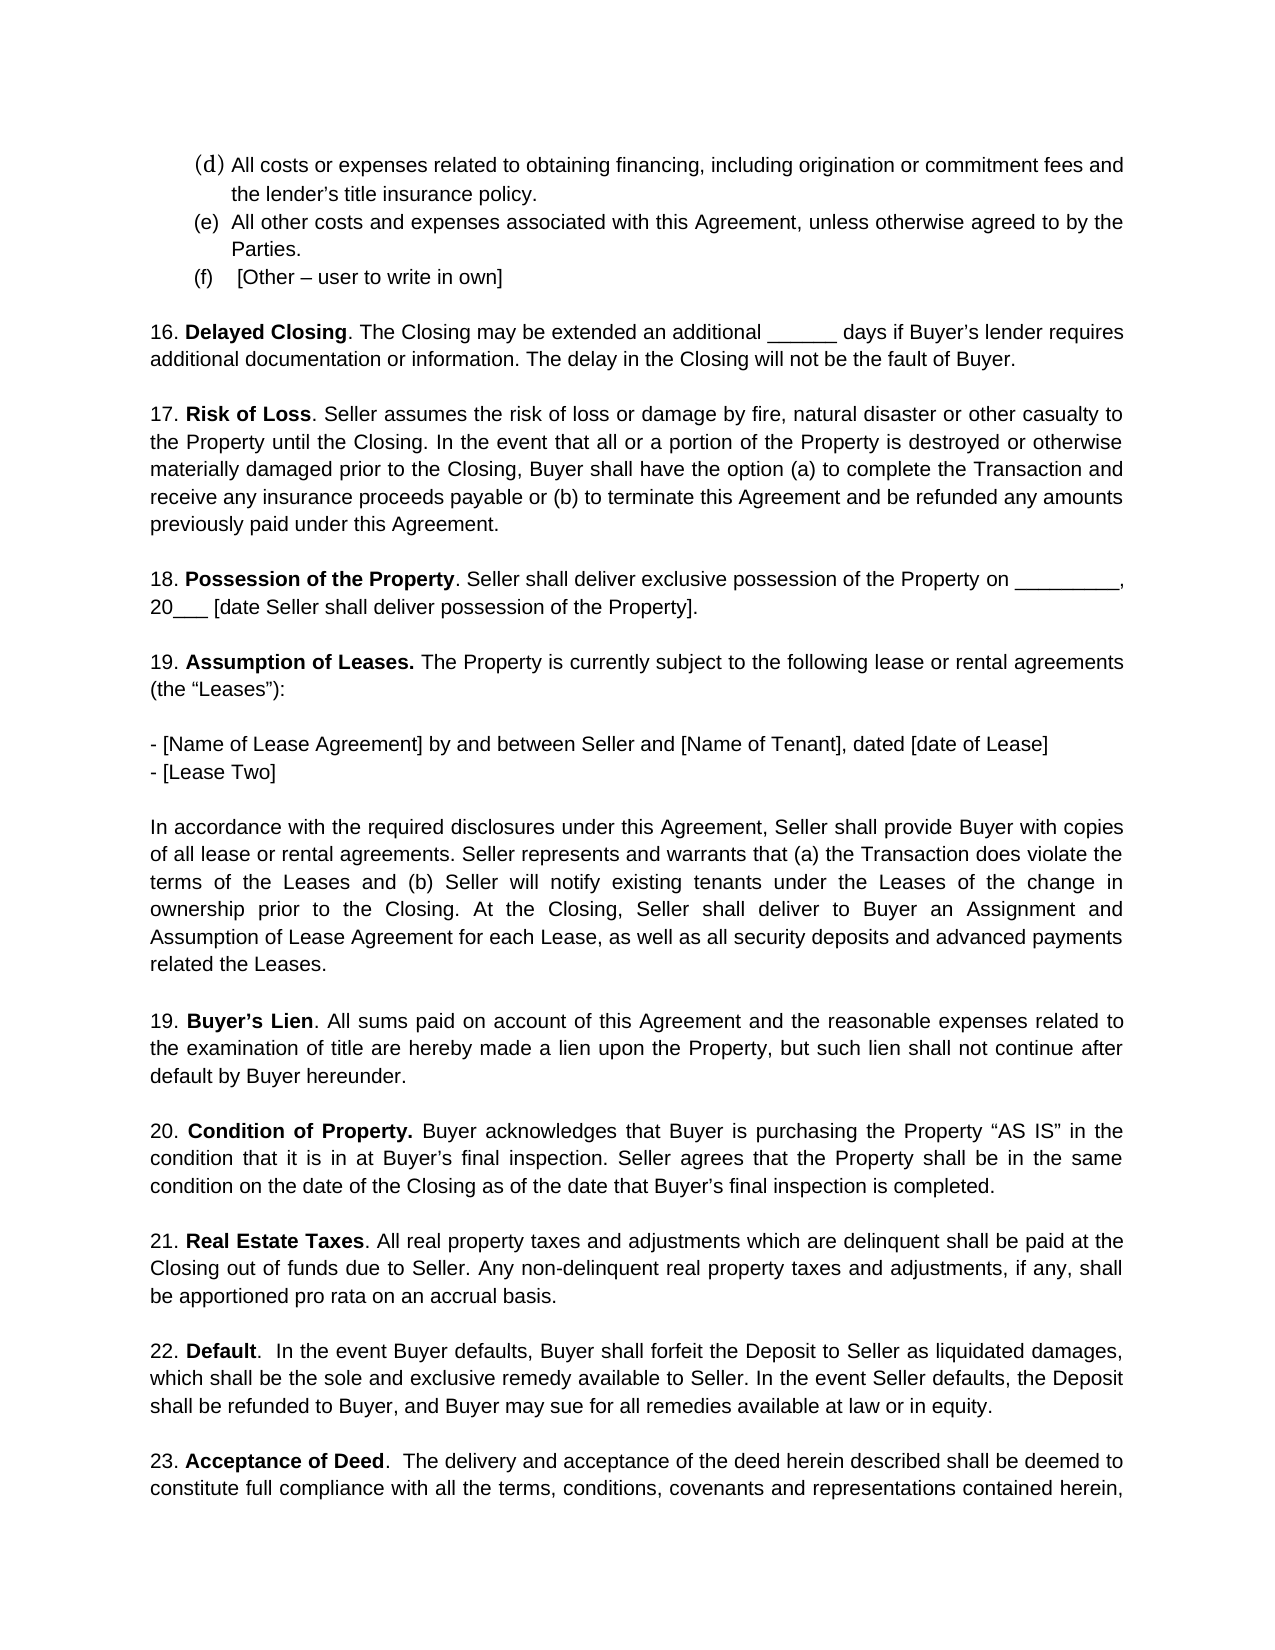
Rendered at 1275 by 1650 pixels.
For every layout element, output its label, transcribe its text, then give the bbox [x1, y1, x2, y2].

text In accordance with the required disclosures under this Agreement, Seller shall provide Buyer with copies of all lease or rental agreements. Seller represents and warrants that (a) the Transaction does violate the terms of the Leases and (b) Seller will notify existing tenants under the Leases of the change in ownership prior to the Closing. At the Closing, Seller shall deliver to Buyer an Assignment and Assumption of Lease Agreement for each Lease, as well as all security deposits and advanced payments related the Leases. [150, 815, 1125, 976]
text 21. Real Estate Taxes. All real property taxes and adjustments which are delinquent shall be paid at the Closing out of funds due to Seller. Any non-delinquent real property taxes and adjustments, if any, shall be apportioned pro rata on an accrual basis. [150, 1228, 1125, 1307]
text 17. Risk of Loss. Seller assumes the risk of loss or damage by fire, natural disaster or other casualty to the Property until the Closing. In the event that all or a portion of the Property is destroyed or otherwise materially damaged prior to the Closing, Buyer shall have the option (a) to complete the Transaction and receive any insurance proceeds payable or (b) to terminate this Agreement and be refunded any amounts previously paid under this Agreement. [150, 402, 1125, 536]
text 23. Acceptance of Deed. The delivery and acceptance of the deed herein described shall be deemed to constitute full compliance with all the terms, conditions, covenants and representations contained herein, [150, 1448, 1125, 1500]
text 19. Assumption of Leases. The Property is currently subject to the following lease or rental agreements (the “Leases”): [150, 650, 1125, 701]
text - [Name of Lease Agreement] by and between Seller and [Name of Tenant], dated [date of Lease] [150, 732, 1125, 756]
text 16. Delayed Closing. The Closing may be extended an additional ______ days if Buyer’s lender requires additional documentation or information. The delay in the Closing will not be the fault of Buyer. [150, 320, 1125, 371]
text - [Lease Two] [150, 760, 1125, 784]
text 22. Default. In the event Buyer defaults, Buyer shall forfeit the Deposit to Seller as liquidated damages, which shall be the sole and exclusive remedy available to Seller. In the event Seller defaults, the Deposit shall be refunded to Buyer, and Buyer may sue for all remedies available at law or in equity. [150, 1338, 1125, 1417]
list All other costs and expenses associated with this Agreement, unless otherwise agreed to by the Parties. [193, 210, 1125, 261]
text 20. Condition of Property. Buyer acknowledges that Buyer is purchasing the Property “AS IS” in the condition that it is in at Buyer’s final inspection. Seller agrees that the Property shall be in the same condition on the date of the Closing as of the date that Buyer’s final inspection is completed. [150, 1118, 1125, 1197]
text 19. Buyer’s Lien. All sums paid on account of this Agreement and the reasonable expenses related to the examination of title are hereby made a lien upon the Property, but such lien shall not continue after default by Buyer hereunder. [150, 1008, 1125, 1087]
list All costs or expenses related to obtaining financing, including origination or commitment fees and the lender’s title insurance policy. [193, 150, 1125, 206]
text 18. Possession of the Property. Seller shall deliver exclusive possession of the Property on _________, 20___ [date Seller shall deliver possession of the Property]. [150, 567, 1125, 619]
list [Other – user to write in own] [193, 265, 1125, 289]
